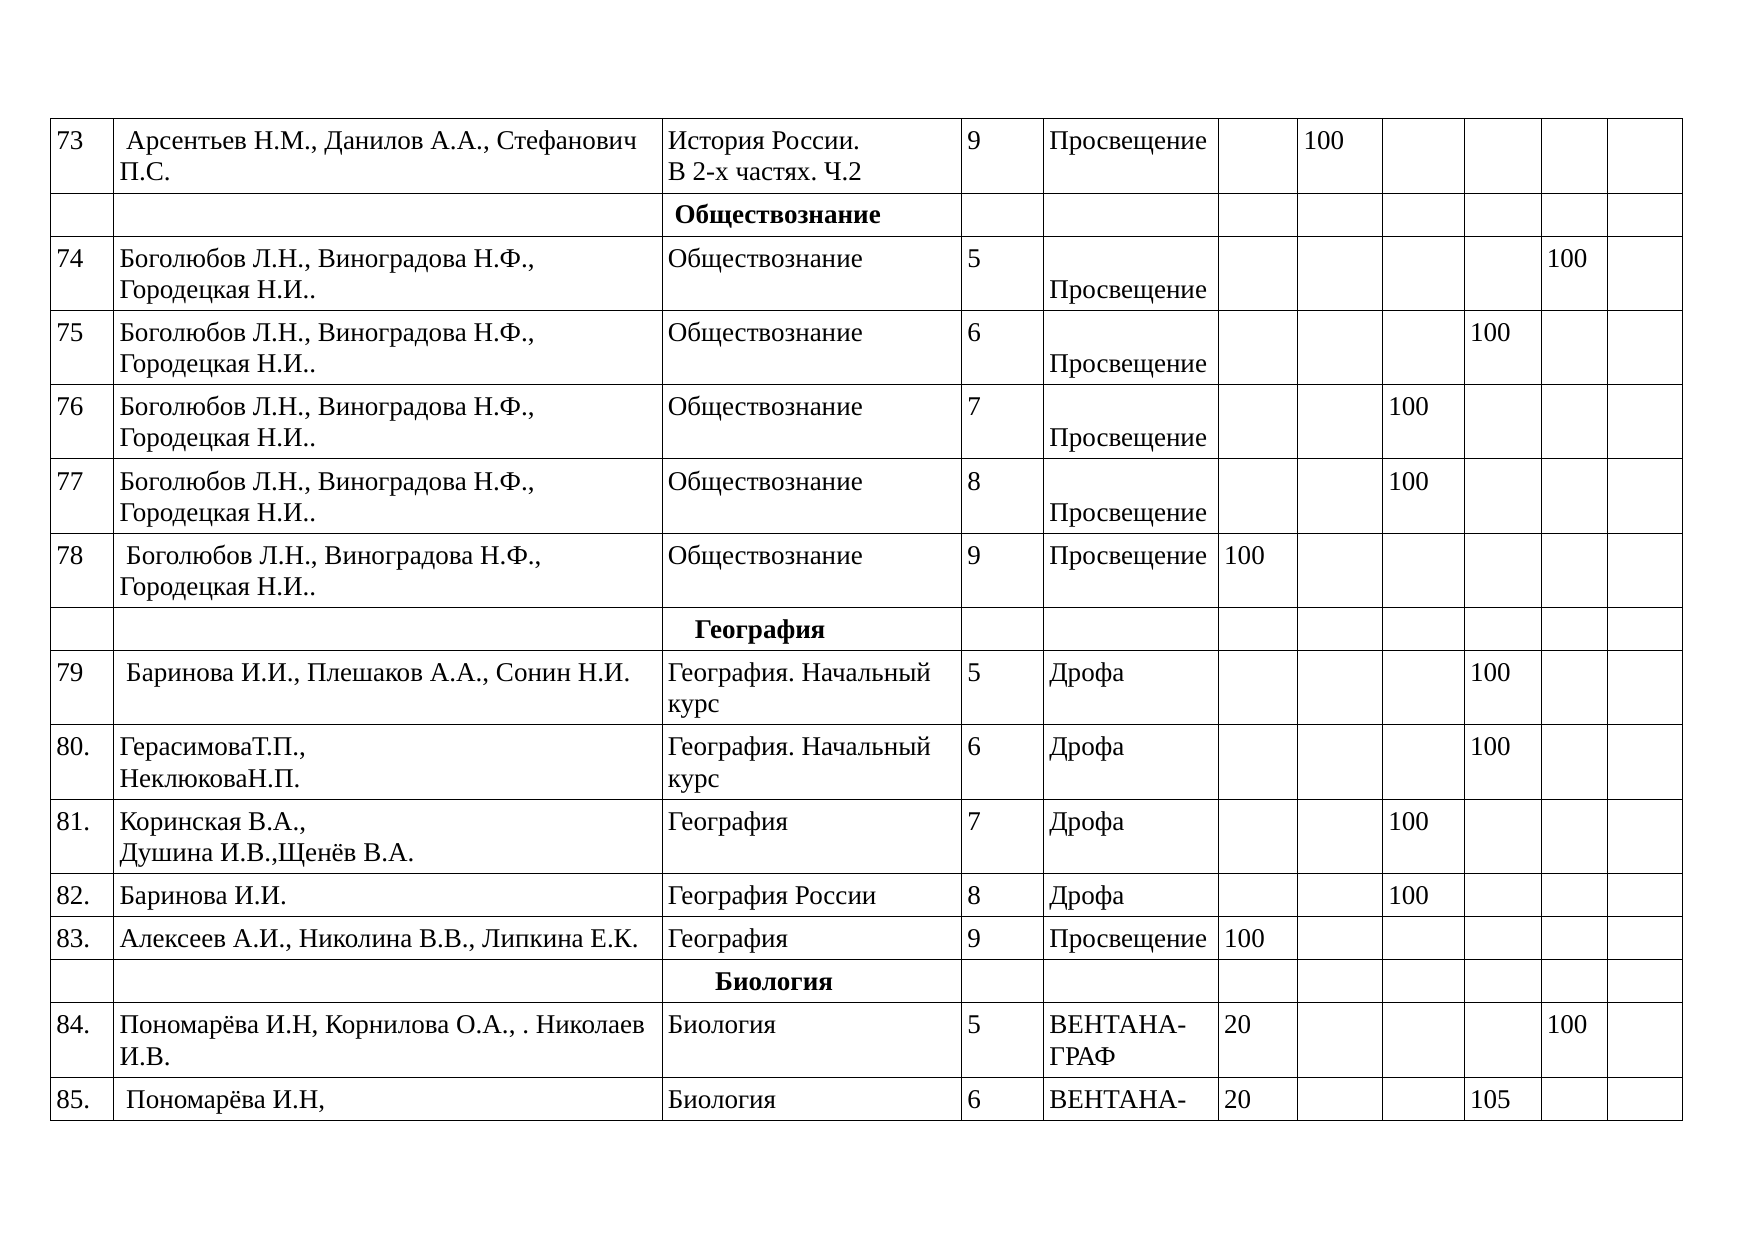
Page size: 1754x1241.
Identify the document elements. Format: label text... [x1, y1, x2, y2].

table_cell [1542, 534, 1607, 607]
table_cell [1608, 237, 1682, 310]
table_cell 84. [51, 1003, 113, 1076]
table_cell Пономарёва И.Н, [114, 1078, 662, 1119]
table_cell 9 [962, 119, 1043, 192]
table_cell 6 [962, 311, 1043, 384]
table_cell 5 [962, 1003, 1043, 1076]
table_cell [1465, 534, 1541, 607]
table_cell [114, 960, 662, 1002]
table_cell [1465, 237, 1541, 310]
table_cell [1465, 459, 1541, 533]
table_cell 7 [962, 800, 1043, 873]
table_cell 100 [1465, 651, 1541, 724]
table_cell 100 [1542, 1003, 1607, 1076]
table_cell [1542, 119, 1607, 192]
table_cell 78 [51, 534, 113, 607]
table_cell 100 [1383, 459, 1464, 533]
table_cell Просвещение [1044, 119, 1218, 192]
table_cell Биология [663, 1078, 961, 1119]
table_cell 6 [962, 1078, 1043, 1119]
table_cell [1608, 960, 1682, 1002]
table_cell [1219, 608, 1297, 650]
table_cell [1383, 960, 1464, 1002]
table_cell Дрофа [1044, 725, 1218, 798]
table_cell Баринова И.И. [114, 874, 662, 916]
table_cell [1298, 1003, 1382, 1076]
table_cell 100 [1219, 917, 1297, 959]
table_cell Дрофа [1044, 651, 1218, 724]
table_cell [1608, 651, 1682, 724]
table_cell Боголюбов Л.Н., Виноградова Н.Ф., Городецкая Н.И.. [114, 534, 662, 607]
table_cell Обществознание [663, 237, 961, 310]
table_cell [1383, 1078, 1464, 1119]
table_cell [962, 960, 1043, 1002]
table_cell [1298, 725, 1382, 798]
table_cell 6 [962, 725, 1043, 798]
table_cell 77 [51, 459, 113, 533]
table_cell [1383, 311, 1464, 384]
table_cell Боголюбов Л.Н., Виноградова Н.Ф., Городецкая Н.И.. [114, 311, 662, 384]
table_cell История России. В 2-х частях. Ч.2 [663, 119, 961, 192]
table_cell География России [663, 874, 961, 916]
table_cell [1383, 725, 1464, 798]
table_cell 105 [1465, 1078, 1541, 1119]
table_cell 100 [1298, 119, 1382, 192]
table_cell Обществознание [663, 311, 961, 384]
table_cell 81. [51, 800, 113, 873]
table_cell [1383, 1003, 1464, 1076]
table_cell Боголюбов Л.Н., Виноградова Н.Ф., Городецкая Н.И.. [114, 385, 662, 458]
table_cell 83. [51, 917, 113, 959]
table_cell [1542, 651, 1607, 724]
table_cell Арсентьев Н.М., Данилов А.А., Стефанович П.С. [114, 119, 662, 192]
table_cell ВЕНТАНА-ГРАФ [1044, 1003, 1218, 1076]
table_cell [1383, 194, 1464, 236]
table_cell [1465, 608, 1541, 650]
table_cell 82. [51, 874, 113, 916]
table_cell [1298, 534, 1382, 607]
table_cell [51, 960, 113, 1002]
table_cell Просвещение [1044, 534, 1218, 607]
table_cell [1298, 874, 1382, 916]
table_cell [1298, 194, 1382, 236]
table_cell [1383, 608, 1464, 650]
table_cell [1542, 917, 1607, 959]
table_cell [1219, 874, 1297, 916]
table_cell География [663, 608, 961, 650]
table_cell [1383, 917, 1464, 959]
table_cell Боголюбов Л.Н., Виноградова Н.Ф., Городецкая Н.И.. [114, 459, 662, 533]
table_cell Просвещение [1044, 917, 1218, 959]
table_cell [1608, 608, 1682, 650]
table_cell [1298, 237, 1382, 310]
table_cell 8 [962, 874, 1043, 916]
table_cell Просвещение [1044, 459, 1218, 533]
table_cell [1608, 800, 1682, 873]
table_cell [1219, 385, 1297, 458]
table_cell 75 [51, 311, 113, 384]
table_cell [1044, 608, 1218, 650]
table_cell 100 [1383, 874, 1464, 916]
table_cell [1219, 459, 1297, 533]
table_cell Биология [663, 960, 961, 1002]
table_cell Боголюбов Л.Н., Виноградова Н.Ф., Городецкая Н.И.. [114, 237, 662, 310]
table_cell [1608, 385, 1682, 458]
table_cell [1383, 119, 1464, 192]
table_cell [51, 608, 113, 650]
table_cell [962, 608, 1043, 650]
table_cell [1219, 311, 1297, 384]
table_cell [1608, 311, 1682, 384]
table_cell 5 [962, 237, 1043, 310]
table_cell [1542, 385, 1607, 458]
table_cell [1219, 194, 1297, 236]
table_cell [1298, 651, 1382, 724]
table_cell Обществознание [663, 194, 961, 236]
table_cell 100 [1465, 725, 1541, 798]
table_cell [1608, 917, 1682, 959]
table_cell [51, 194, 113, 236]
table_cell Баринова И.И., Плешаков А.А., Сонин Н.И. [114, 651, 662, 724]
table_cell 7 [962, 385, 1043, 458]
table_cell [1298, 385, 1382, 458]
table_cell Просвещение [1044, 311, 1218, 384]
table_cell География. Начальный курс [663, 651, 961, 724]
table_cell 100 [1383, 800, 1464, 873]
table_cell [1465, 960, 1541, 1002]
table_cell География [663, 917, 961, 959]
table_cell [1542, 874, 1607, 916]
table_cell Обществознание [663, 385, 961, 458]
table_cell [962, 194, 1043, 236]
table_cell [1383, 237, 1464, 310]
table_cell [1542, 459, 1607, 533]
table_cell [1219, 800, 1297, 873]
table_cell Дрофа [1044, 800, 1218, 873]
table_cell [1465, 1003, 1541, 1076]
table_cell Биология [663, 1003, 961, 1076]
table_cell [1219, 237, 1297, 310]
table_cell [1044, 194, 1218, 236]
table_cell [1542, 725, 1607, 798]
table_cell [1044, 960, 1218, 1002]
table_cell [1608, 119, 1682, 192]
table_cell [1219, 725, 1297, 798]
table_cell [1542, 194, 1607, 236]
table_cell 76 [51, 385, 113, 458]
table_cell [1465, 194, 1541, 236]
table_cell [1298, 311, 1382, 384]
table_cell [1465, 119, 1541, 192]
table_cell ВЕНТАНА- [1044, 1078, 1218, 1119]
table_cell [1219, 651, 1297, 724]
table_cell [1298, 608, 1382, 650]
table_cell [114, 608, 662, 650]
table_cell 79 [51, 651, 113, 724]
table_cell Обществознание [663, 534, 961, 607]
table_cell [1608, 874, 1682, 916]
table_cell [1298, 917, 1382, 959]
table_cell 5 [962, 651, 1043, 724]
table_cell [1542, 800, 1607, 873]
table_cell [1608, 459, 1682, 533]
table_cell Просвещение [1044, 385, 1218, 458]
table_cell [1608, 534, 1682, 607]
table_cell Алексеев А.И., Николина В.В., Липкина Е.К. [114, 917, 662, 959]
table_cell [1219, 960, 1297, 1002]
table_cell [1542, 1078, 1607, 1119]
table_cell [1608, 1003, 1682, 1076]
table_cell Дрофа [1044, 874, 1218, 916]
table_cell География [663, 800, 961, 873]
table_cell 85. [51, 1078, 113, 1119]
table_cell [1298, 800, 1382, 873]
table_cell Коринская В.А., Душина И.В.,Щенёв В.А. [114, 800, 662, 873]
table_cell 100 [1542, 237, 1607, 310]
table_cell Обществознание [663, 459, 961, 533]
table_cell [1542, 960, 1607, 1002]
table_cell [1465, 874, 1541, 916]
table_cell [1465, 385, 1541, 458]
table_cell 8 [962, 459, 1043, 533]
table_cell [1219, 119, 1297, 192]
table_cell Пономарёва И.Н, Корнилова О.А., . Николаев И.В. [114, 1003, 662, 1076]
table_cell 73 [51, 119, 113, 192]
table_cell [1542, 608, 1607, 650]
table_cell [1608, 194, 1682, 236]
table_cell ГерасимоваТ.П., НеклюковаН.П. [114, 725, 662, 798]
table_cell [1298, 459, 1382, 533]
table_cell 80. [51, 725, 113, 798]
table_cell 20 [1219, 1003, 1297, 1076]
table_cell [1383, 534, 1464, 607]
table_cell 74 [51, 237, 113, 310]
table_cell [1298, 1078, 1382, 1119]
table_cell [1542, 311, 1607, 384]
table_cell Просвещение [1044, 237, 1218, 310]
table_cell 20 [1219, 1078, 1297, 1119]
table_cell [1383, 651, 1464, 724]
table_cell 100 [1219, 534, 1297, 607]
table_cell География. Начальный курс [663, 725, 961, 798]
table_cell 100 [1383, 385, 1464, 458]
table_cell [1608, 1078, 1682, 1119]
table_cell [1465, 800, 1541, 873]
table_cell [1465, 917, 1541, 959]
table_cell 9 [962, 534, 1043, 607]
table_cell [1298, 960, 1382, 1002]
table_cell 9 [962, 917, 1043, 959]
table_cell [114, 194, 662, 236]
table_cell 100 [1465, 311, 1541, 384]
table_cell [1608, 725, 1682, 798]
